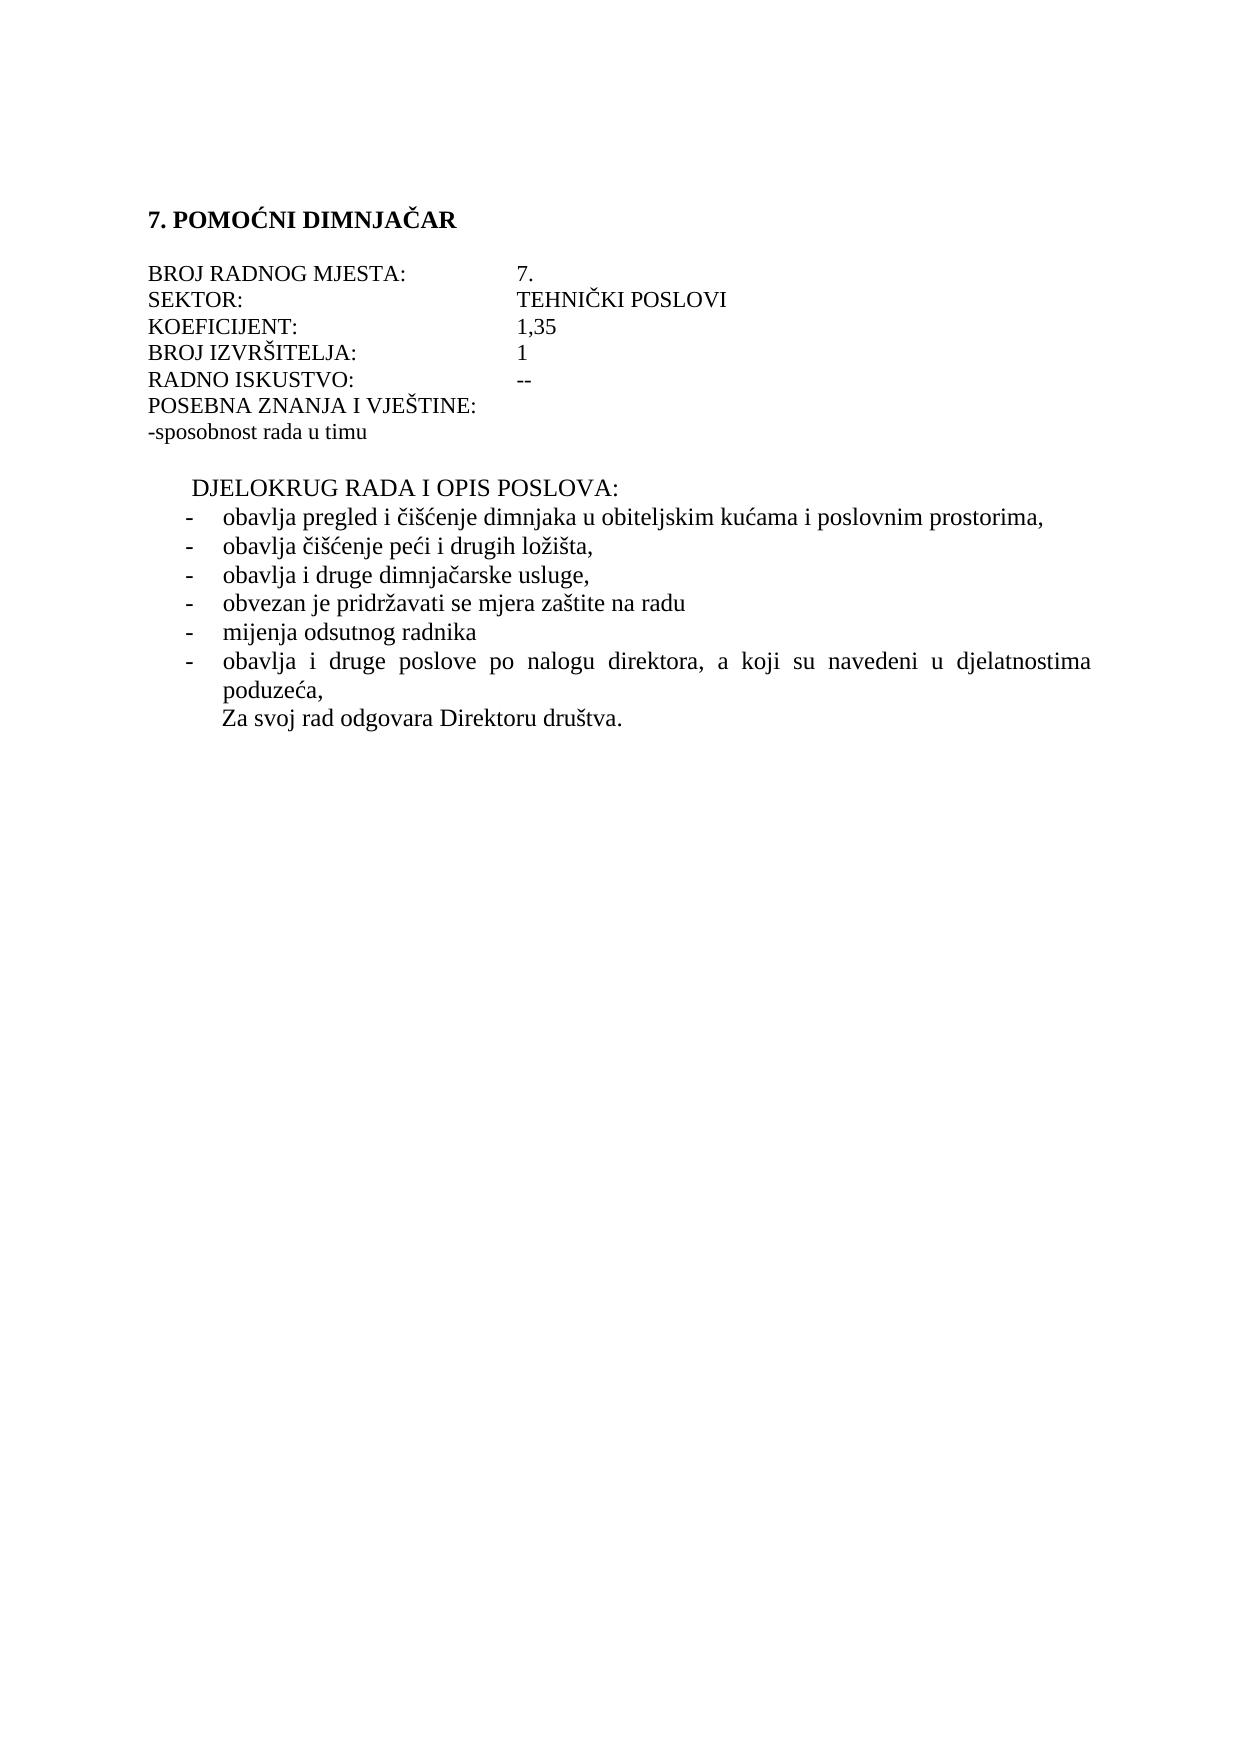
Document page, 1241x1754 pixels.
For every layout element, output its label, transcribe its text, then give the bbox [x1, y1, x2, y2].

text POSEBNA ZNANJA I VJEŠTINE: [148, 392, 1093, 418]
list obavlja i druge poslove po nalogu direktora, a koji su navedeni u djelatnostima poduzeća, [185, 646, 1093, 703]
list obavlja čišćenje peći i drugih ložišta, [185, 531, 1093, 560]
text BROJ RADNOG MJESTA: 7. [148, 260, 1093, 287]
text -sposobnost rada u timu [148, 418, 1093, 445]
text BROJ IZVRŠITELJA: 1 [148, 339, 1093, 366]
text Za svoj rad odgovara Direktoru društva. [221, 703, 1093, 732]
text KOEFICIJENT: 1,35 [148, 313, 1093, 339]
text RADNO ISKUSTVO: -- [148, 366, 1093, 392]
text DJELOKRUG RADA I OPIS POSLOVA: [148, 473, 1093, 502]
list obavlja i druge dimnjačarske usluge, [185, 560, 1093, 588]
list obvezan je pridržavati se mjera zaštite na radu [185, 588, 1093, 617]
text 7. POMOĆNI DIMNJAČAR [148, 205, 1093, 234]
list mijenja odsutnog radnika [185, 617, 1093, 646]
list obavlja pregled i čišćenje dimnjaka u obiteljskim kućama i poslovnim prostorima, [185, 502, 1093, 531]
text SEKTOR: TEHNIČKI POSLOVI [148, 287, 1093, 313]
